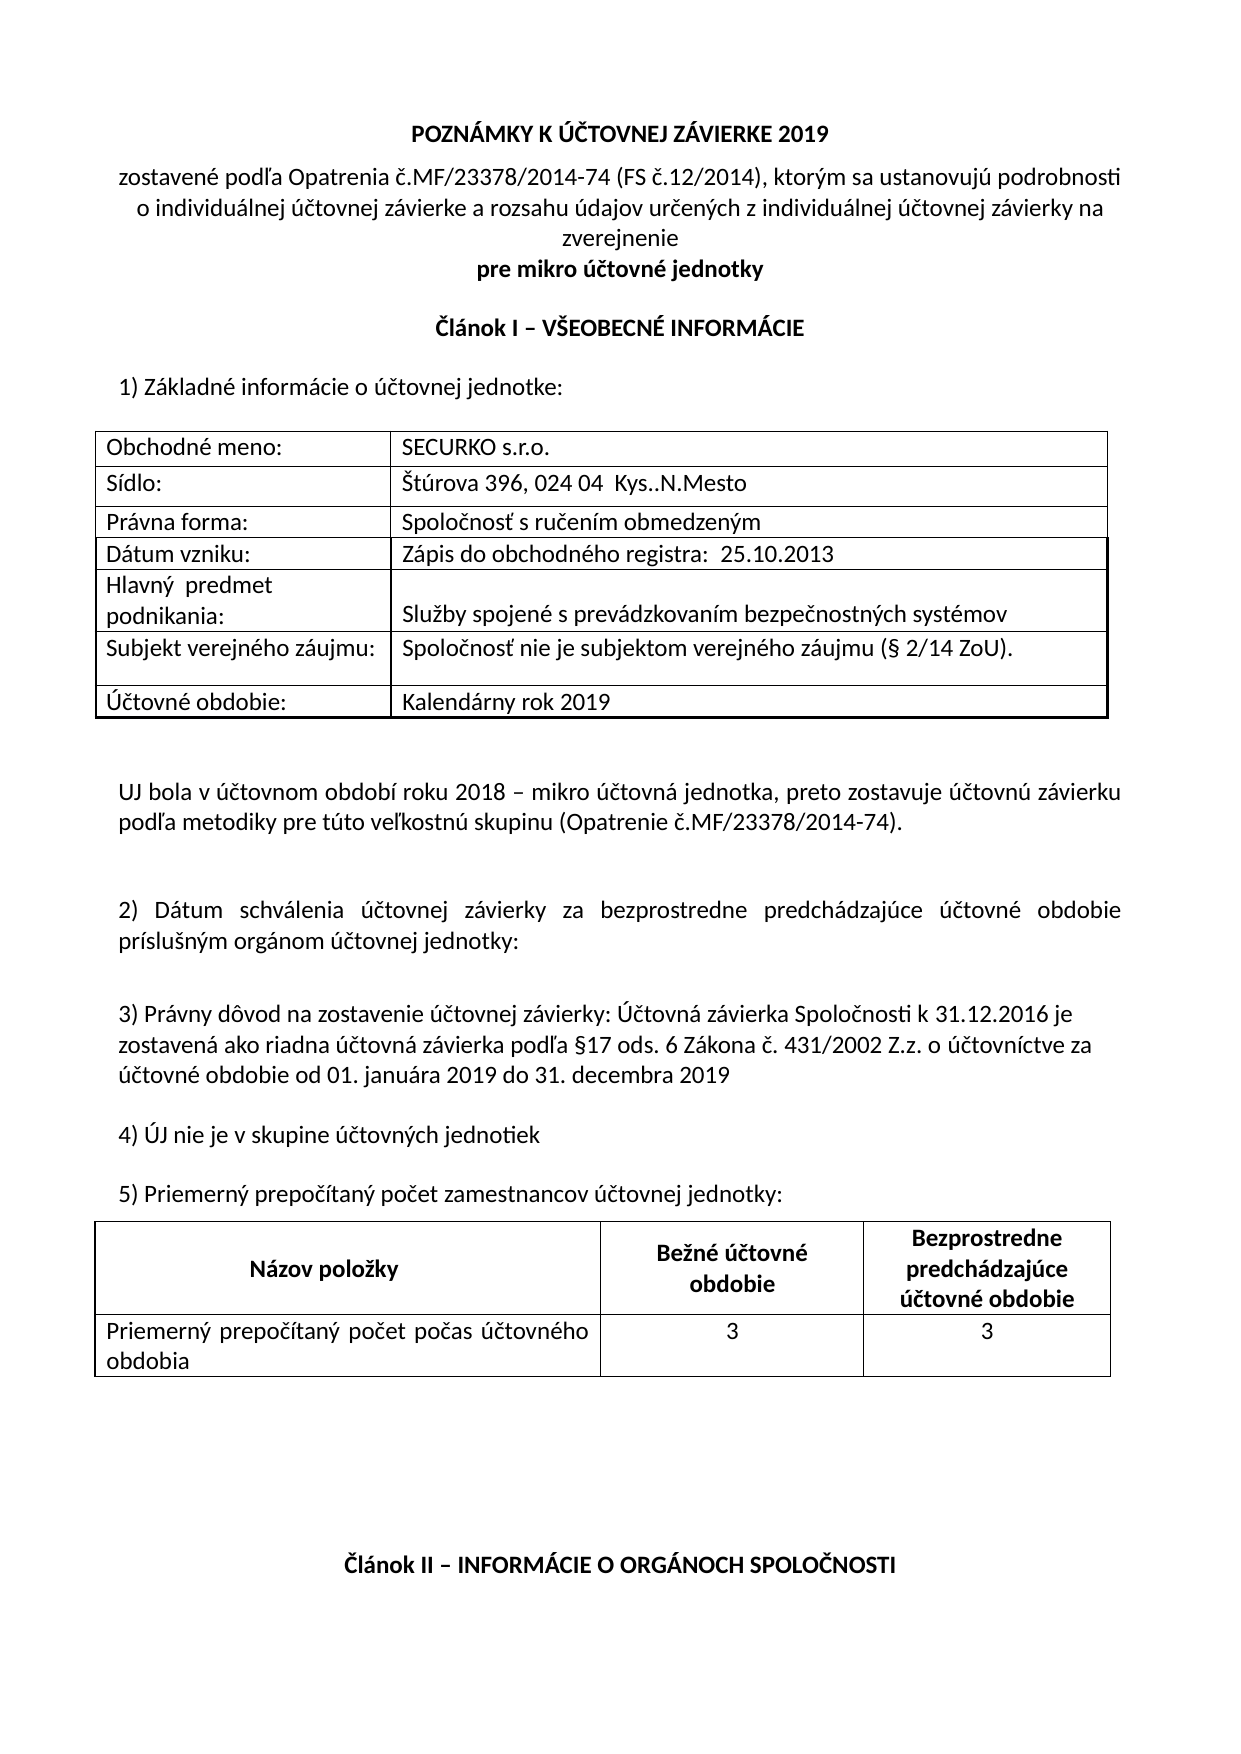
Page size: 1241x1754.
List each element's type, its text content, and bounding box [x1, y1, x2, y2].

text 3) Právny dôvod na zostavenie účtovnej závierky: Účtovná závierka Spoločnosti k 31.12.2016 je zostavená ako riadna účtovná závierka podľa §17 ods. 6 Zákona č. 431/2002 Z.z. o účtovníctve za účtovné obdobie od 01. januára 2019 do 31. decembra 2019 [118, 999, 1122, 1090]
text UJ bola v účtovnom období roku 2018 – mikro účtovná jednotka, preto zostavuje účtovnú závierku podľa metodiky pre túto veľkostnú skupinu (Opatrenie č.MF/23378/2014-74). [118, 776, 1122, 837]
table_cell Sídlo: [96, 467, 390, 506]
table_cell Spoločnosť nie je subjektom verejného záujmu (§ 2/14 ZoU). [392, 632, 1106, 685]
table_header SECURKO s.r.o. [391, 432, 1107, 466]
table_cell 3 [601, 1315, 863, 1376]
text 2) Dátum schválenia účtovnej závierky za bezprostredne predchádzajúce účtovné obdobie príslušným orgánom účtovnej jednotky: [118, 894, 1122, 956]
text 5) Priemerný prepočítaný počet zamestnancov účtovnej jednotky: [118, 1178, 1122, 1209]
table_header Obchodné meno: [96, 432, 390, 466]
table_cell Spoločnosť s ručením obmedzeným [391, 507, 1107, 537]
table_cell Služby spojené s prevádzkovaním bezpečnostných systémov [392, 570, 1106, 631]
table_cell Právna forma: [96, 507, 390, 537]
text pre mikro účtovné jednotky [118, 253, 1122, 283]
table_cell Účtovné obdobie: [97, 686, 390, 716]
table_header Bezprostredne predchádzajúce účtovné obdobie [864, 1222, 1110, 1314]
table_cell Subjekt verejného záujmu: [97, 632, 390, 685]
table_cell Dátum vzniku: [97, 538, 390, 569]
text Článok II – INFORMÁCIE O ORGÁNOCH SPOLOČNOSTI [118, 1549, 1122, 1580]
table_header Názov položky [96, 1222, 600, 1314]
table_header Bežné účtovné obdobie [601, 1222, 863, 1314]
text zostavené podľa Opatrenia č.MF/23378/2014-74 (FS č.12/2014), ktorým sa ustanovujú podrobnosti o individuálnej účtovnej závierke a rozsahu údajov určených z individuálnej účtovnej závierky na zverejnenie [118, 161, 1122, 253]
table_cell Zápis do obchodného registra: 25.10.2013 [392, 538, 1106, 569]
text POZNÁMKY K ÚČTOVNEJ ZÁVIERKE 2019 [118, 118, 1122, 149]
table_cell Priemerný prepočítaný počet počas účtovného obdobia [96, 1315, 600, 1376]
text 1) Základné informácie o účtovnej jednotke: [118, 371, 1122, 402]
table_cell 3 [864, 1315, 1110, 1376]
text 4) ÚJ nie je v skupine účtovných jednotiek [118, 1119, 1122, 1149]
table_cell Kalendárny rok 2019 [392, 686, 1106, 716]
text Článok I – VŠEOBECNÉ INFORMÁCIE [118, 312, 1122, 342]
table_cell Štúrova 396, 024 04 Kys..N.Mesto [391, 467, 1107, 506]
table_cell Hlavný predmet podnikania: [97, 570, 390, 631]
